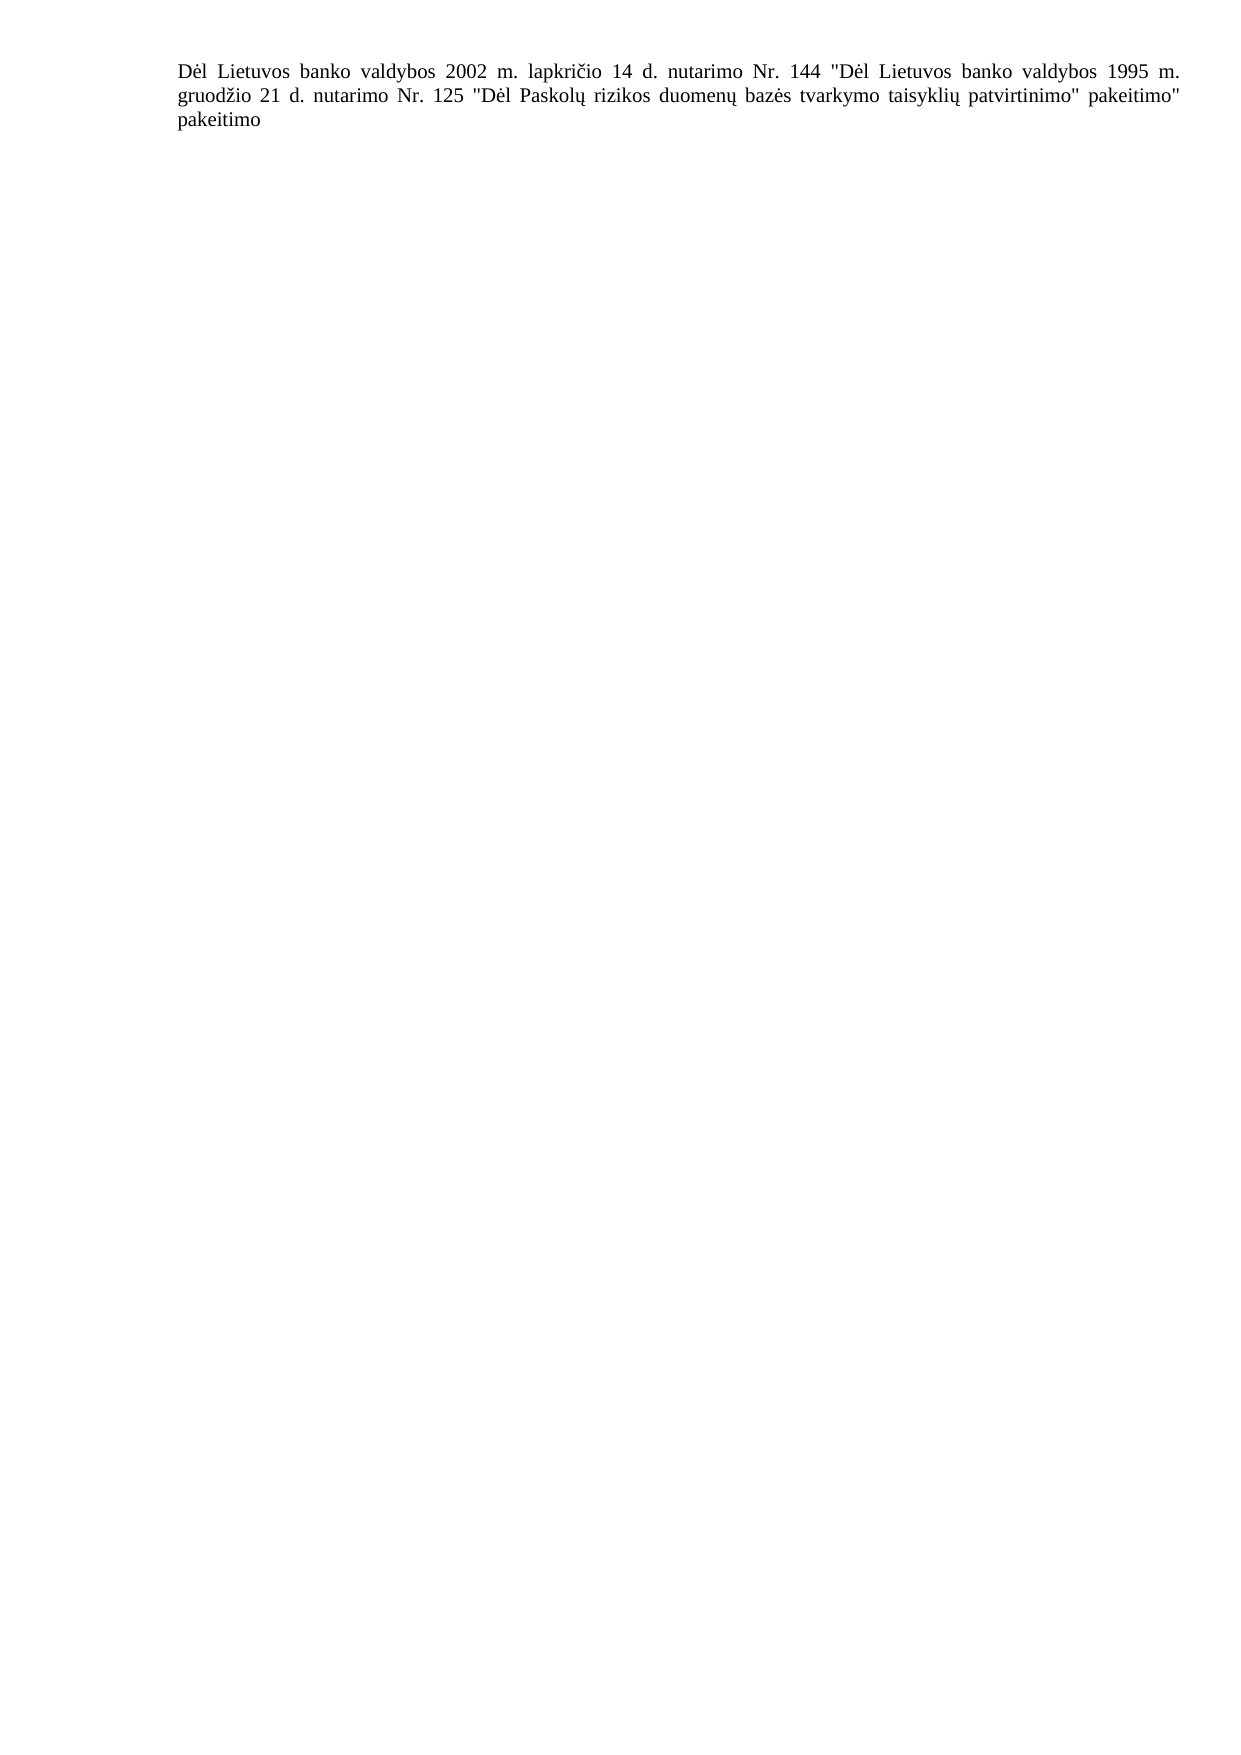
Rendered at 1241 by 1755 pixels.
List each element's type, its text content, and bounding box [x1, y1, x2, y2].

text Dėl Lietuvos banko valdybos 2002 m. lapkričio 14 d. nutarimo Nr. 144 "Dėl Lietuvos banko valdybos 1995 m. gruodžio 21 d. nutarimo Nr. 125 "Dėl Paskolų rizikos duomenų bazės tvarkymo taisyklių patvirtinimo" pakeitimo" pakeitimo [177, 59, 1181, 131]
